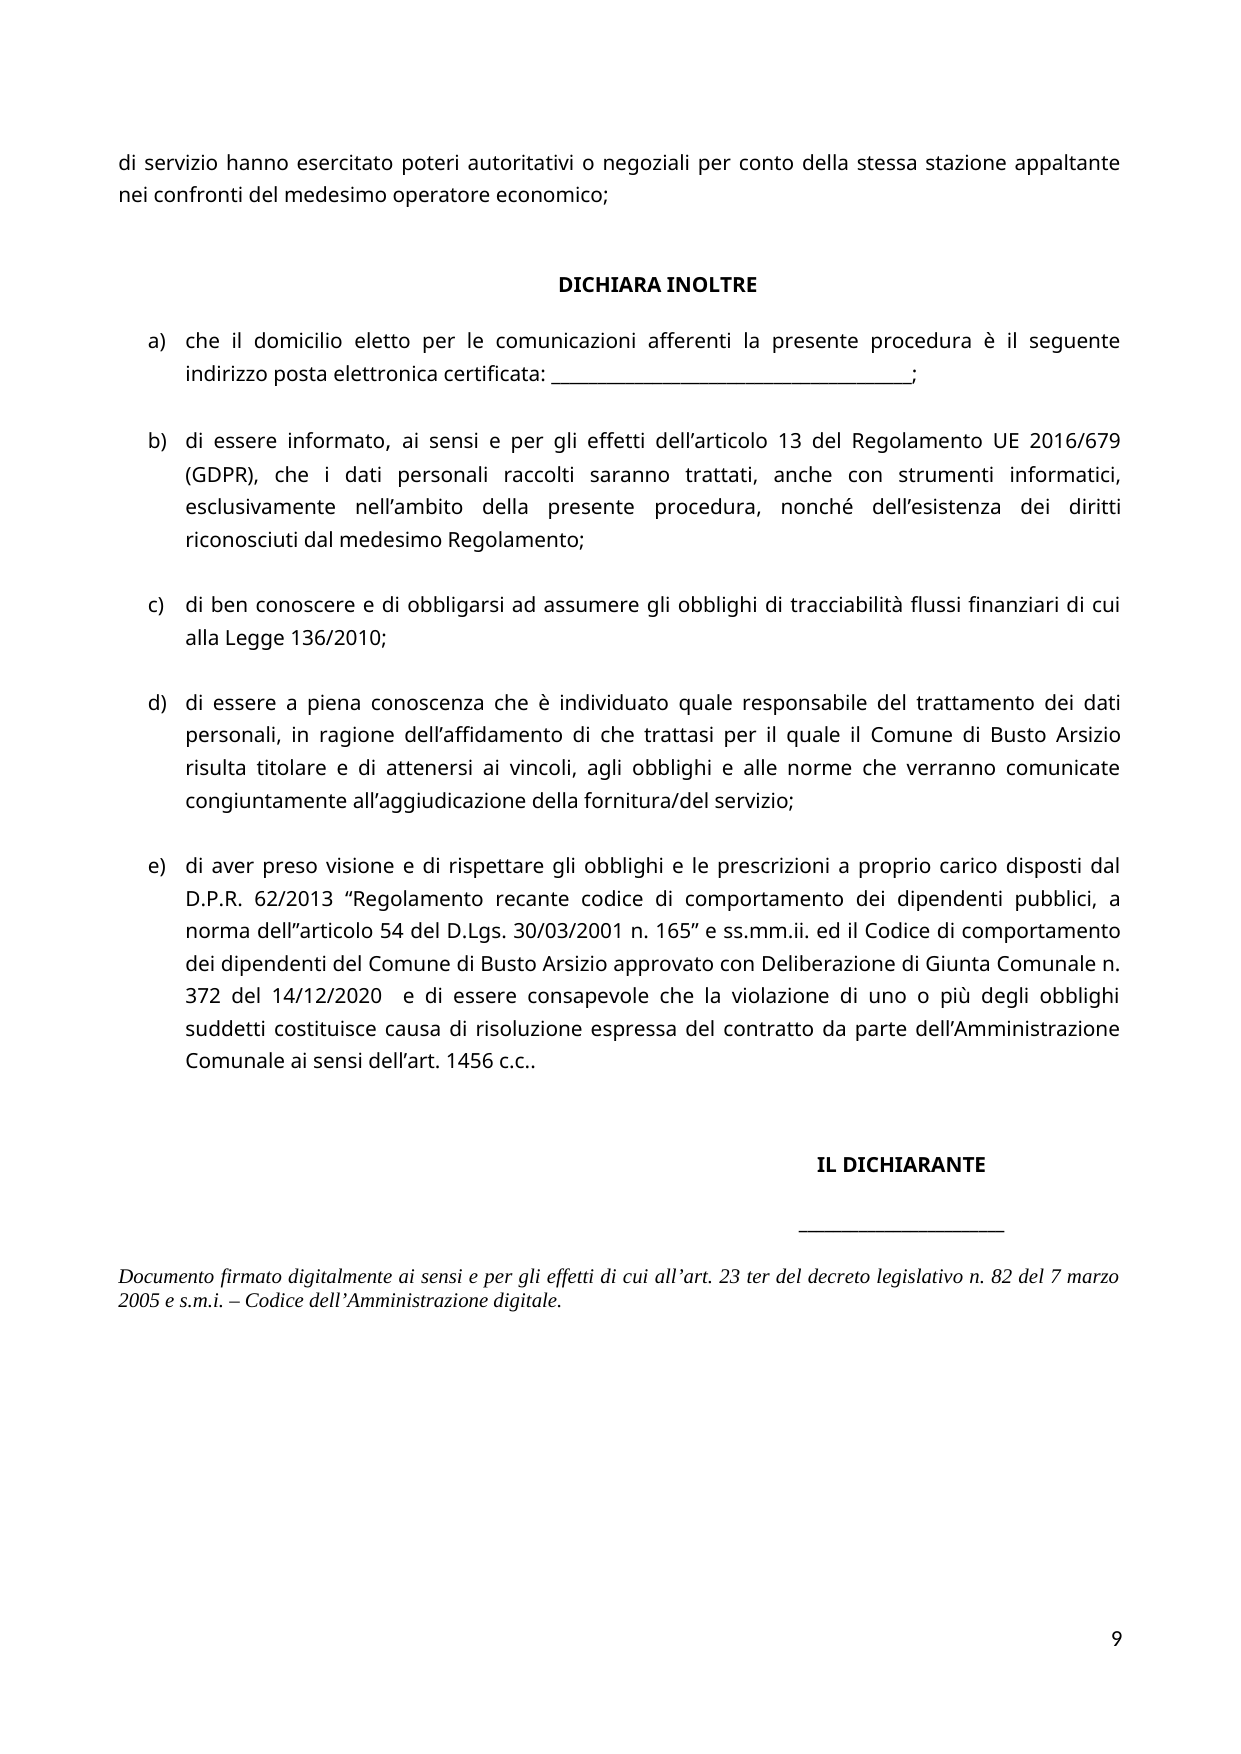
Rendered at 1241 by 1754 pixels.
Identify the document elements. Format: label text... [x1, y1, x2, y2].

text ________________________ [118, 1207, 1122, 1236]
list di ben conoscere e di obbligarsi ad assumere gli obblighi di tracciabilità flussi finanziari di cui alla Legge 136/2010; [148, 590, 1122, 651]
text Documento firmato digitalmente ai sensi e per gli effetti di cui all’art. 23 ter del decreto legislativo n. 82 del 7 marzo 2005 e s.m.i. – Codice dell’Amministrazione digitale. [118, 1264, 1122, 1312]
text DICHIARA INOLTRE [193, 270, 1122, 298]
text IL DICHIARANTE [118, 1150, 1122, 1179]
text di servizio hanno esercitato poteri autoritativi o negoziali per conto della stessa stazione appaltante nei confronti del medesimo operatore economico; [118, 148, 1122, 209]
list di aver preso visione e di rispettare gli obblighi e le prescrizioni a proprio carico disposti dal D.P.R. 62/2013 “Regolamento recante codice di comportamento dei dipendenti pubblici, a norma dell’’articolo 54 del D.Lgs. 30/03/2001 n. 165” e ss.mm.ii. ed il Codice di comportamento dei dipendenti del Comune di Busto Arsizio approvato con Deliberazione di Giunta Comunale n. 372 del 14/12/2020 e di essere consapevole che la violazione di uno o più degli obblighi suddetti costituisce causa di risoluzione espressa del contratto da parte dell’Amministrazione Comunale ai sensi dell’art. 1456 c.c.. [148, 851, 1122, 1075]
list di essere informato, ai sensi e per gli effetti dell’articolo 13 del Regolamento UE 2016/679 (GDPR), che i dati personali raccolti saranno trattati, anche con strumenti informatici, esclusivamente nell’ambito della presente procedura, nonché dell’esistenza dei diritti riconosciuti dal medesimo Regolamento; [148, 424, 1122, 553]
list che il domicilio eletto per le comunicazioni afferenti la presente procedura è il seguente indirizzo posta elettronica certificata: _______________________________________; [148, 327, 1122, 388]
list di essere a piena conoscenza che è individuato quale responsabile del trattamento dei dati personali, in ragione dell’affidamento di che trattasi per il quale il Comune di Busto Arsizio risulta titolare e di attenersi ai vincoli, agli obblighi e alle norme che verranno comunicate congiuntamente all’aggiudicazione della fornitura/del servizio; [148, 688, 1122, 814]
